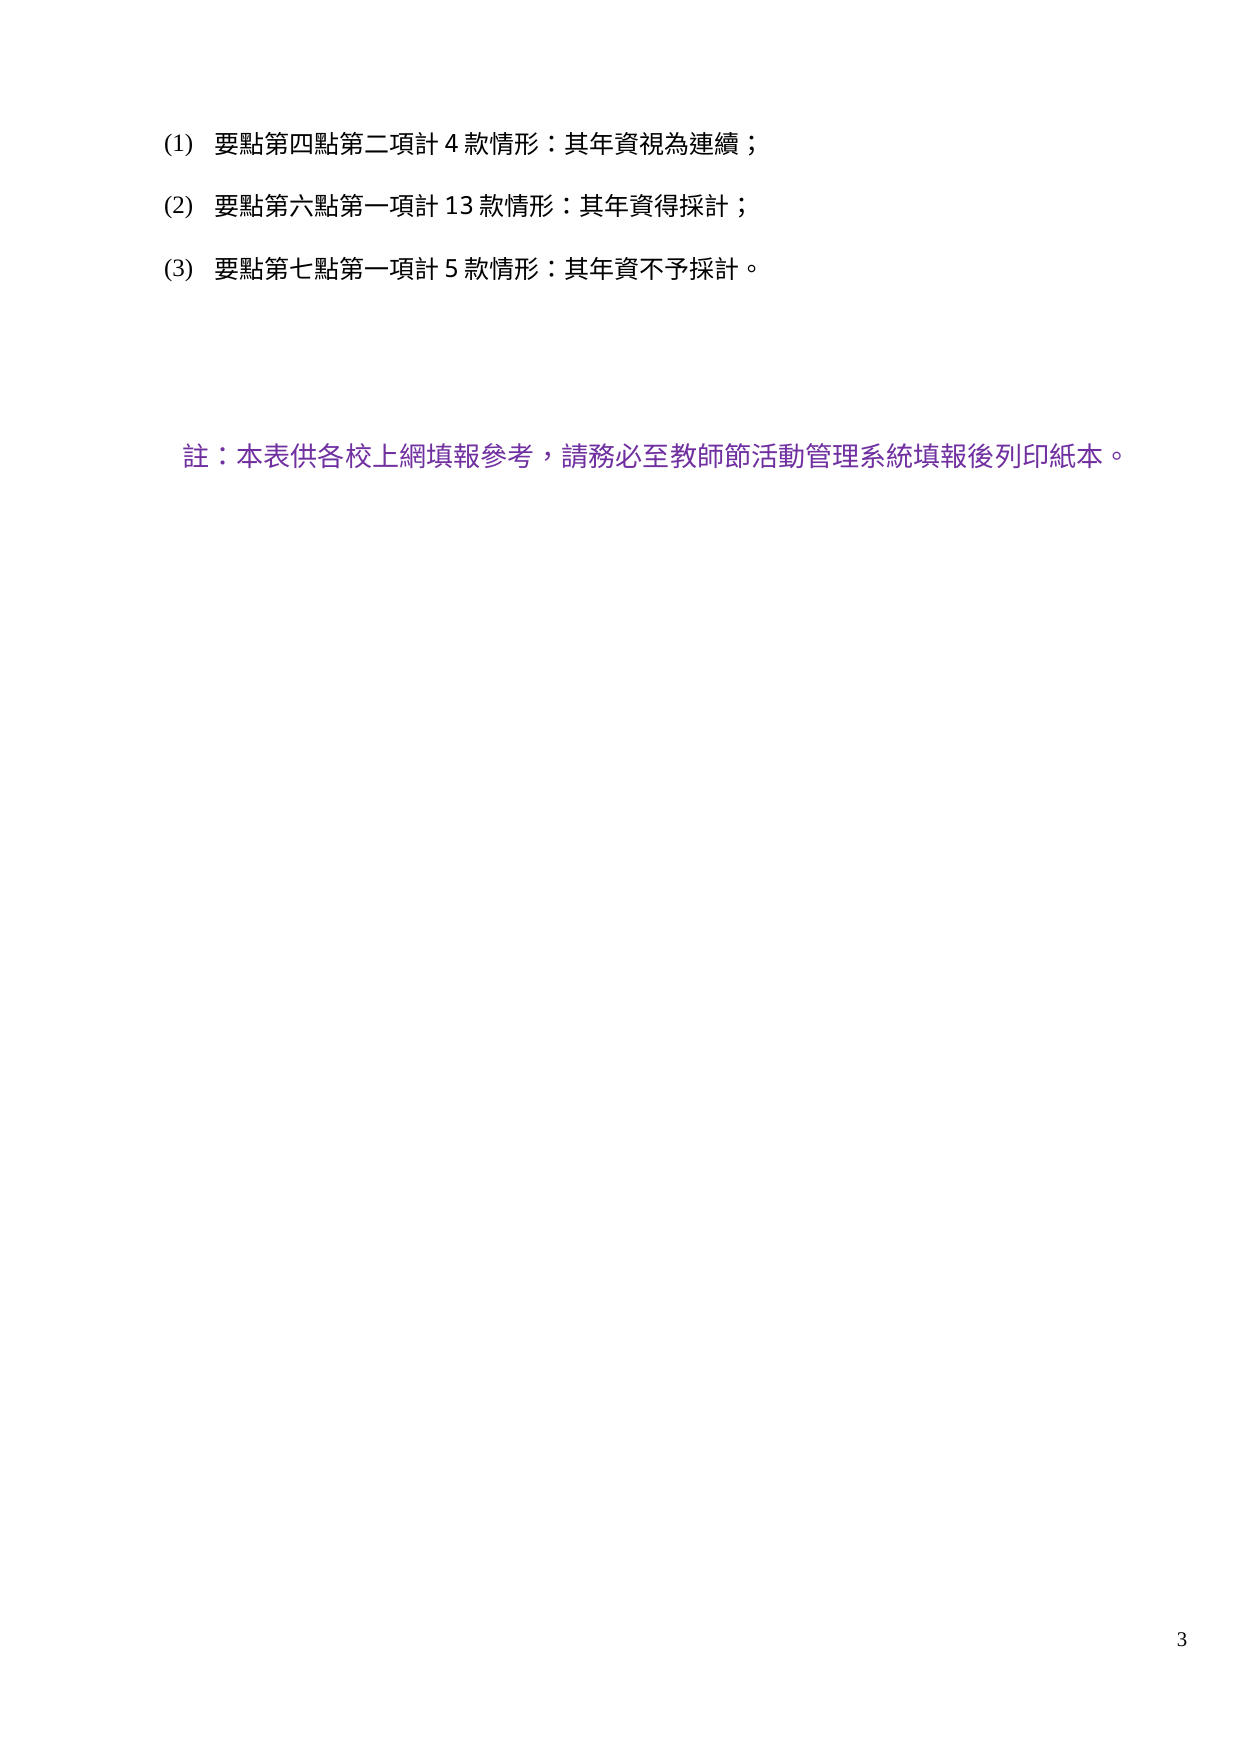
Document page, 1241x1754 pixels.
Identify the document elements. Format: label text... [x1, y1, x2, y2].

text 註：本表供各校上網填報參考，請務必至教師節活動管理系統填報後列印紙本。 [53, 413, 1187, 476]
list 要點第七點第一項計5款情形：其年資不予採計。 [164, 226, 1187, 288]
list 要點第四點第二項計4款情形：其年資視為連續； [164, 101, 1187, 163]
list 要點第六點第一項計13款情形：其年資得採計； [164, 163, 1187, 226]
